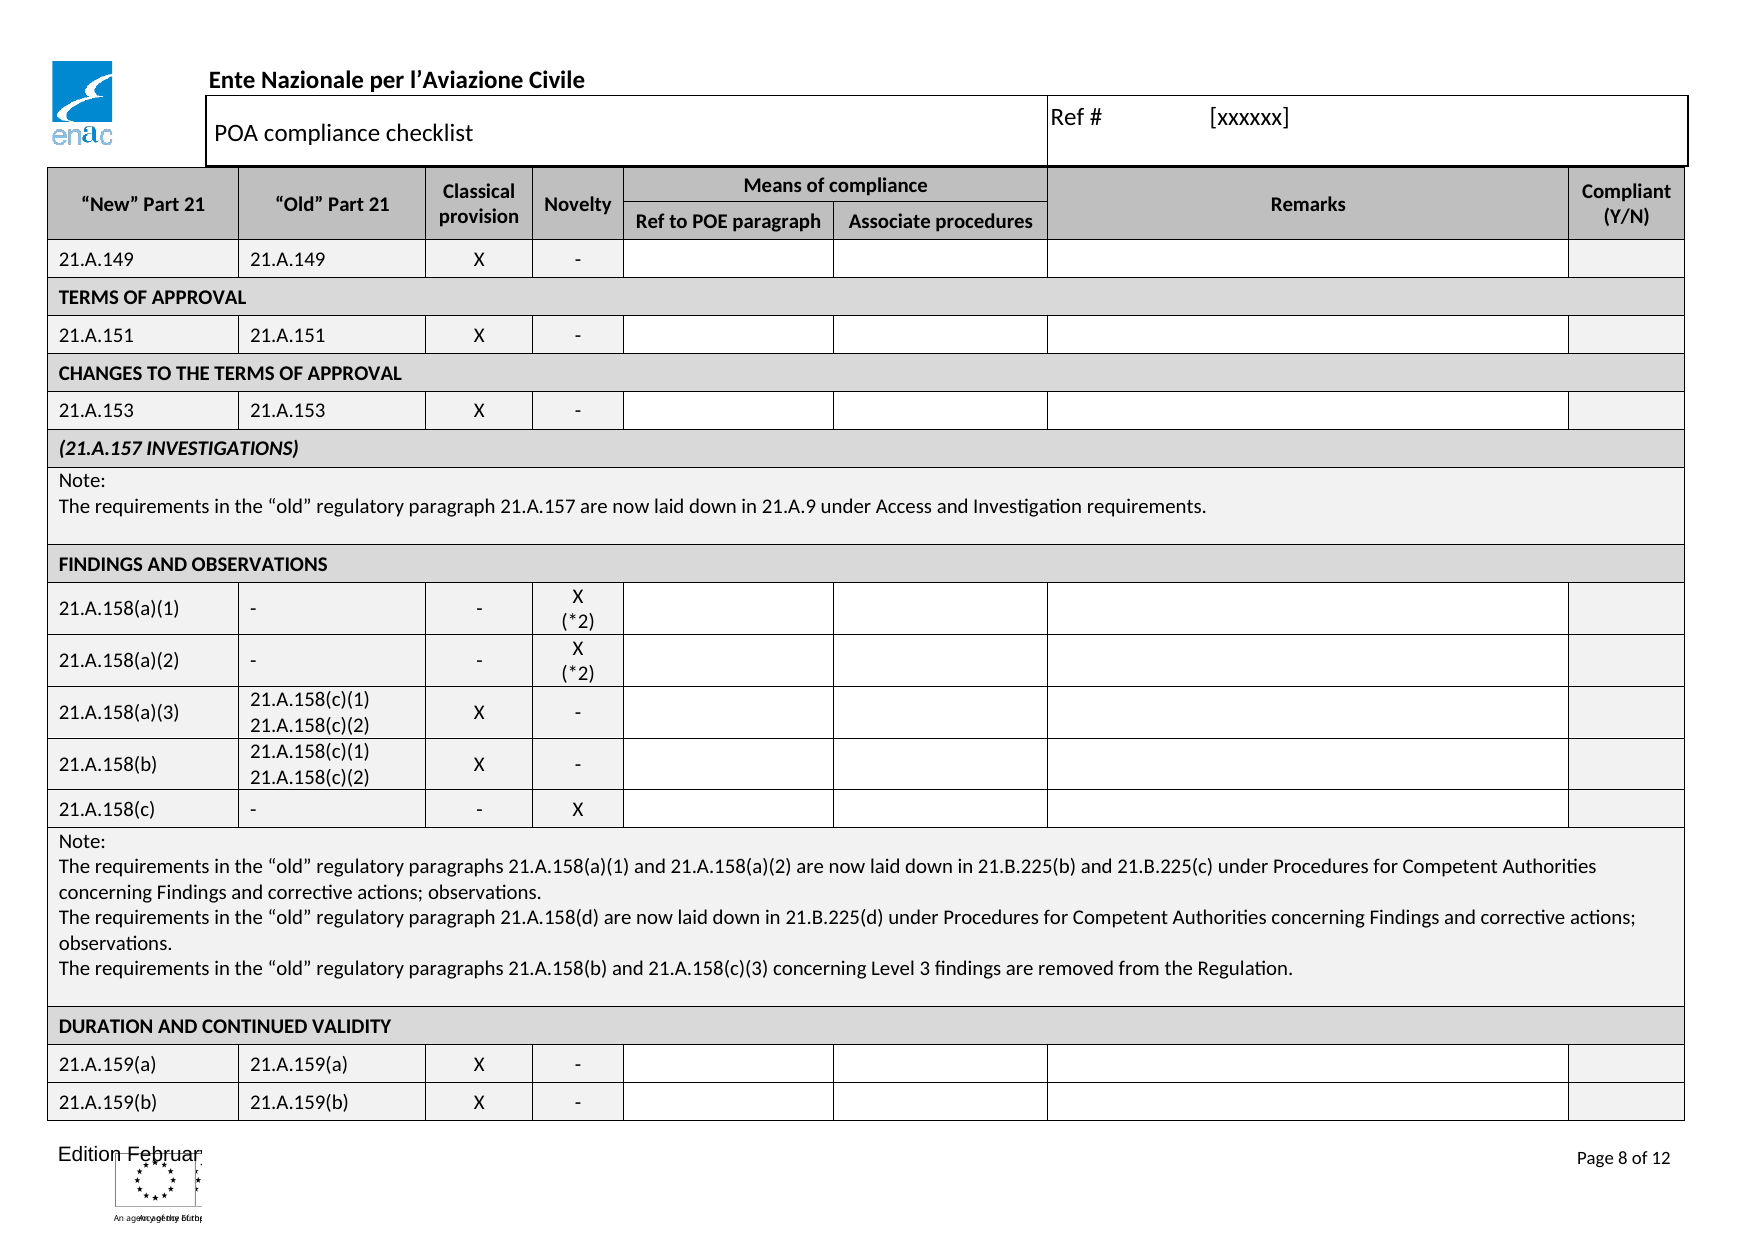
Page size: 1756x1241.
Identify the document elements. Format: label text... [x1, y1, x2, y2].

table_cell [1569, 392, 1684, 429]
table_cell [1569, 635, 1684, 686]
table_cell - [533, 392, 623, 429]
table_header “New” Part 21 [48, 168, 238, 239]
table_cell [834, 316, 1047, 353]
table_cell Note: The requirements in the “old” regulatory paragraph 21.A.157 are now laid down in 21.A.9 under Access and Investigation requirements. [48, 468, 1684, 544]
table_cell 21.A.151 [239, 316, 425, 353]
table_cell 21.A.159(a) [239, 1045, 425, 1082]
table_cell [834, 1083, 1047, 1120]
table_cell [1048, 392, 1568, 429]
table_cell [1569, 316, 1684, 353]
table_cell [624, 240, 833, 277]
table_cell 21.A.159(a) [48, 1045, 238, 1082]
table_cell - [533, 1083, 623, 1120]
table_cell X [426, 687, 532, 737]
table_cell 21.A.159(b) [239, 1083, 425, 1120]
table_cell [1569, 1045, 1684, 1082]
table_cell [834, 240, 1047, 277]
table_cell - [533, 1045, 623, 1082]
table_cell - [533, 687, 623, 737]
table_cell 21.A.158(c)(1) 21.A.158(c)(2) [239, 687, 425, 737]
table_cell - [239, 790, 425, 827]
table_cell 21.A.158(a)(2) [48, 635, 238, 686]
table_cell 21.A.158(a)(1) [48, 583, 238, 634]
table_cell FINDINGS AND OBSERVATIONS [48, 545, 1684, 582]
table_header Means of compliance [624, 168, 1047, 201]
table_cell [1048, 1083, 1568, 1120]
table_cell [624, 687, 833, 737]
table_cell X (*2) [533, 583, 623, 634]
table_cell [624, 583, 833, 634]
table_cell (21.A.157 INVESTIGATIONS) [48, 430, 1684, 467]
table_header Compliant (Y/N) [1569, 168, 1684, 239]
table_cell X [426, 316, 532, 353]
table_cell X [426, 1083, 532, 1120]
table_cell [1569, 240, 1684, 277]
table_cell [1048, 790, 1568, 827]
table_cell [1569, 687, 1684, 737]
table_cell - [533, 240, 623, 277]
table_cell [1569, 739, 1684, 789]
table_cell [834, 583, 1047, 634]
table_cell TERMS OF APPROVAL [48, 278, 1684, 315]
table_cell [1048, 316, 1568, 353]
table_header Remarks [1048, 168, 1568, 239]
table_cell X [426, 392, 532, 429]
table_cell 21.A.158(c)(1) 21.A.158(c)(2) [239, 739, 425, 789]
table_cell Note: The requirements in the “old” regulatory paragraphs 21.A.158(a)(1) and 21.A.158(a)(2) are now laid down in 21.B.225(b) and 21.B.225(c) under Procedures for Competent Authorities concerning Findings and corrective actions; observations. The requirements in the “old” regulatory paragraph 21.A.158(d) are now laid down in 21.B.225(d) under Procedures for Competent Authorities concerning Findings and corrective actions; observations. The requirements in the “old” regulatory paragraphs 21.A.158(b) and 21.A.158(c)(3) concerning Level 3 findings are removed from the Regulation. [48, 828, 1684, 1006]
table_cell [1569, 790, 1684, 827]
table_cell [1048, 687, 1568, 737]
table_cell [1569, 583, 1684, 634]
table_cell [1048, 1045, 1568, 1082]
table_cell - [426, 583, 532, 634]
table_cell X [533, 790, 623, 827]
table_cell Ref to POE paragraph [624, 202, 833, 239]
table_cell - [239, 635, 425, 686]
table_cell CHANGES TO THE TERMS OF APPROVAL [48, 354, 1684, 391]
table_cell X (*2) [533, 635, 623, 686]
table_cell [834, 687, 1047, 737]
table_cell 21.A.158(b) [48, 739, 238, 789]
table_cell [1048, 240, 1568, 277]
table_cell X [426, 739, 532, 789]
table_cell [624, 316, 833, 353]
table_cell [834, 1045, 1047, 1082]
table_cell [624, 392, 833, 429]
table_cell - [533, 316, 623, 353]
table_cell - [239, 583, 425, 634]
table_cell [834, 790, 1047, 827]
table_cell [1048, 583, 1568, 634]
table_cell [624, 1045, 833, 1082]
table_cell - [533, 739, 623, 789]
table_cell [624, 790, 833, 827]
table_cell 21.A.149 [239, 240, 425, 277]
table_cell 21.A.149 [48, 240, 238, 277]
table_cell 21.A.158(a)(3) [48, 687, 238, 737]
table_cell - [426, 790, 532, 827]
table_cell [834, 392, 1047, 429]
table_cell [834, 739, 1047, 789]
table_cell [624, 1083, 833, 1120]
table_cell 21.A.158(c) [48, 790, 238, 827]
table_cell [1048, 635, 1568, 686]
table_cell 21.A.153 [48, 392, 238, 429]
table_cell [624, 739, 833, 789]
table_cell - [426, 635, 532, 686]
table_cell [624, 635, 833, 686]
table_header “Old” Part 21 [239, 168, 425, 239]
table_cell 21.A.153 [239, 392, 425, 429]
table_header Classical provision [426, 168, 532, 239]
table_cell [834, 635, 1047, 686]
table_cell [1048, 739, 1568, 789]
table_cell X [426, 1045, 532, 1082]
table_header Novelty [533, 168, 623, 239]
table_cell 21.A.159(b) [48, 1083, 238, 1120]
table_cell Associate procedures [834, 202, 1047, 239]
table_cell DURATION AND CONTINUED VALIDITY [48, 1007, 1684, 1044]
table_cell 21.A.151 [48, 316, 238, 353]
table_cell [1569, 1083, 1684, 1120]
table_cell X [426, 240, 532, 277]
